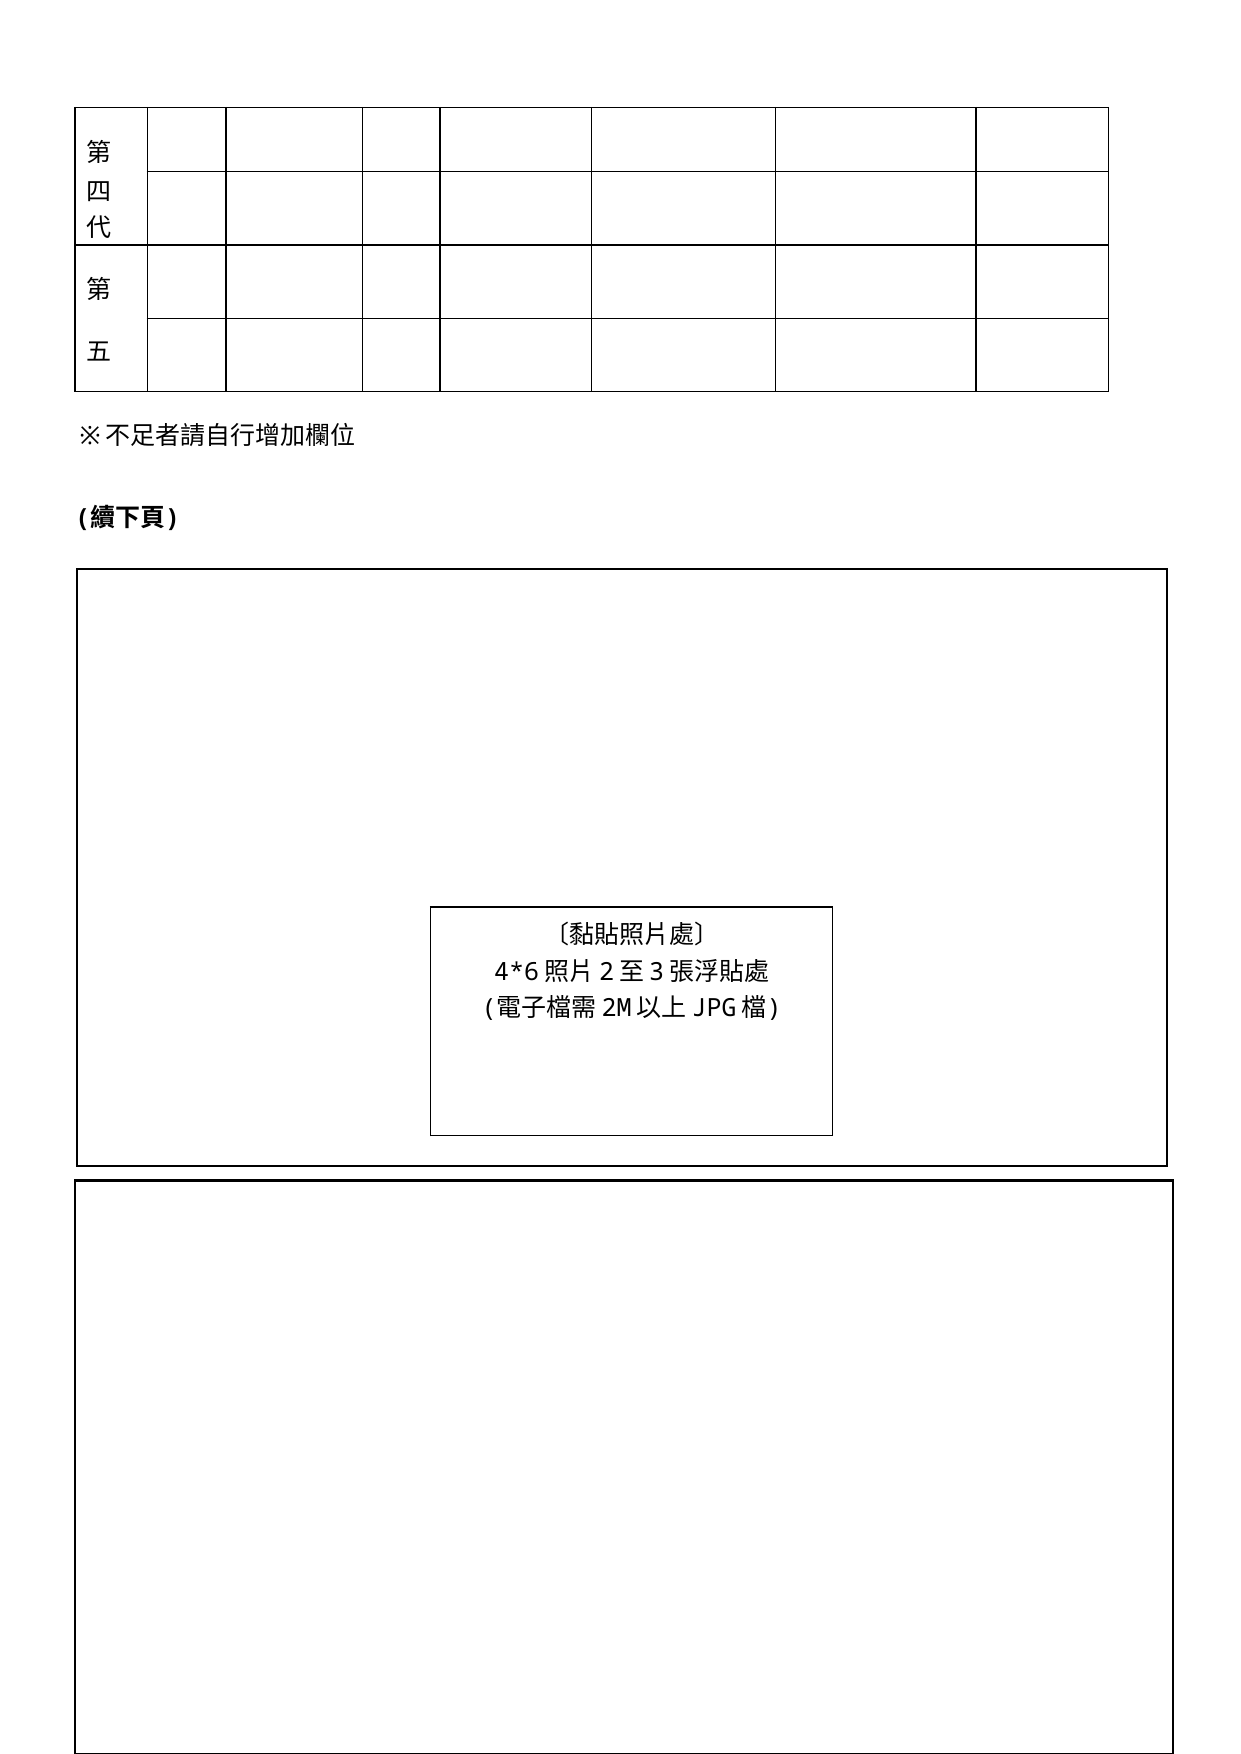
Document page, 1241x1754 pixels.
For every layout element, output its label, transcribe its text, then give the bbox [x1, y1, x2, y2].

table_cell [592, 172, 775, 244]
table_cell [363, 319, 439, 391]
table_cell [363, 172, 439, 244]
table_cell [148, 246, 225, 318]
table_cell [592, 246, 775, 318]
table_cell 第 四代 [76, 108, 147, 244]
table_cell [227, 246, 362, 318]
table_cell [441, 319, 591, 391]
table_cell [776, 172, 975, 244]
table_cell [441, 172, 591, 244]
text (續下頁) [75, 473, 1165, 536]
table_cell [977, 319, 1108, 391]
table_cell [977, 246, 1108, 318]
table_cell [776, 319, 975, 391]
text (電子檔需2M以上JPG檔) [446, 987, 816, 1024]
table_cell [363, 246, 439, 318]
table_cell [227, 172, 362, 244]
table_cell [441, 108, 591, 171]
table_cell 第 五代 [76, 246, 147, 391]
table_cell [441, 246, 591, 318]
table_cell [148, 172, 225, 244]
table_cell [776, 108, 975, 171]
table_cell [227, 319, 362, 391]
table_cell [977, 172, 1108, 244]
table_cell [592, 108, 775, 171]
table_cell [148, 319, 225, 391]
table_cell [592, 319, 775, 391]
table_cell [148, 108, 225, 171]
text 〔黏貼照片處〕 4*6照片2至3張浮貼處 [446, 915, 816, 987]
table_cell [776, 246, 975, 318]
table_cell [227, 108, 362, 171]
text ※不足者請自行增加欄位 [75, 392, 1165, 455]
table_cell [363, 108, 439, 171]
table_cell [977, 108, 1108, 171]
